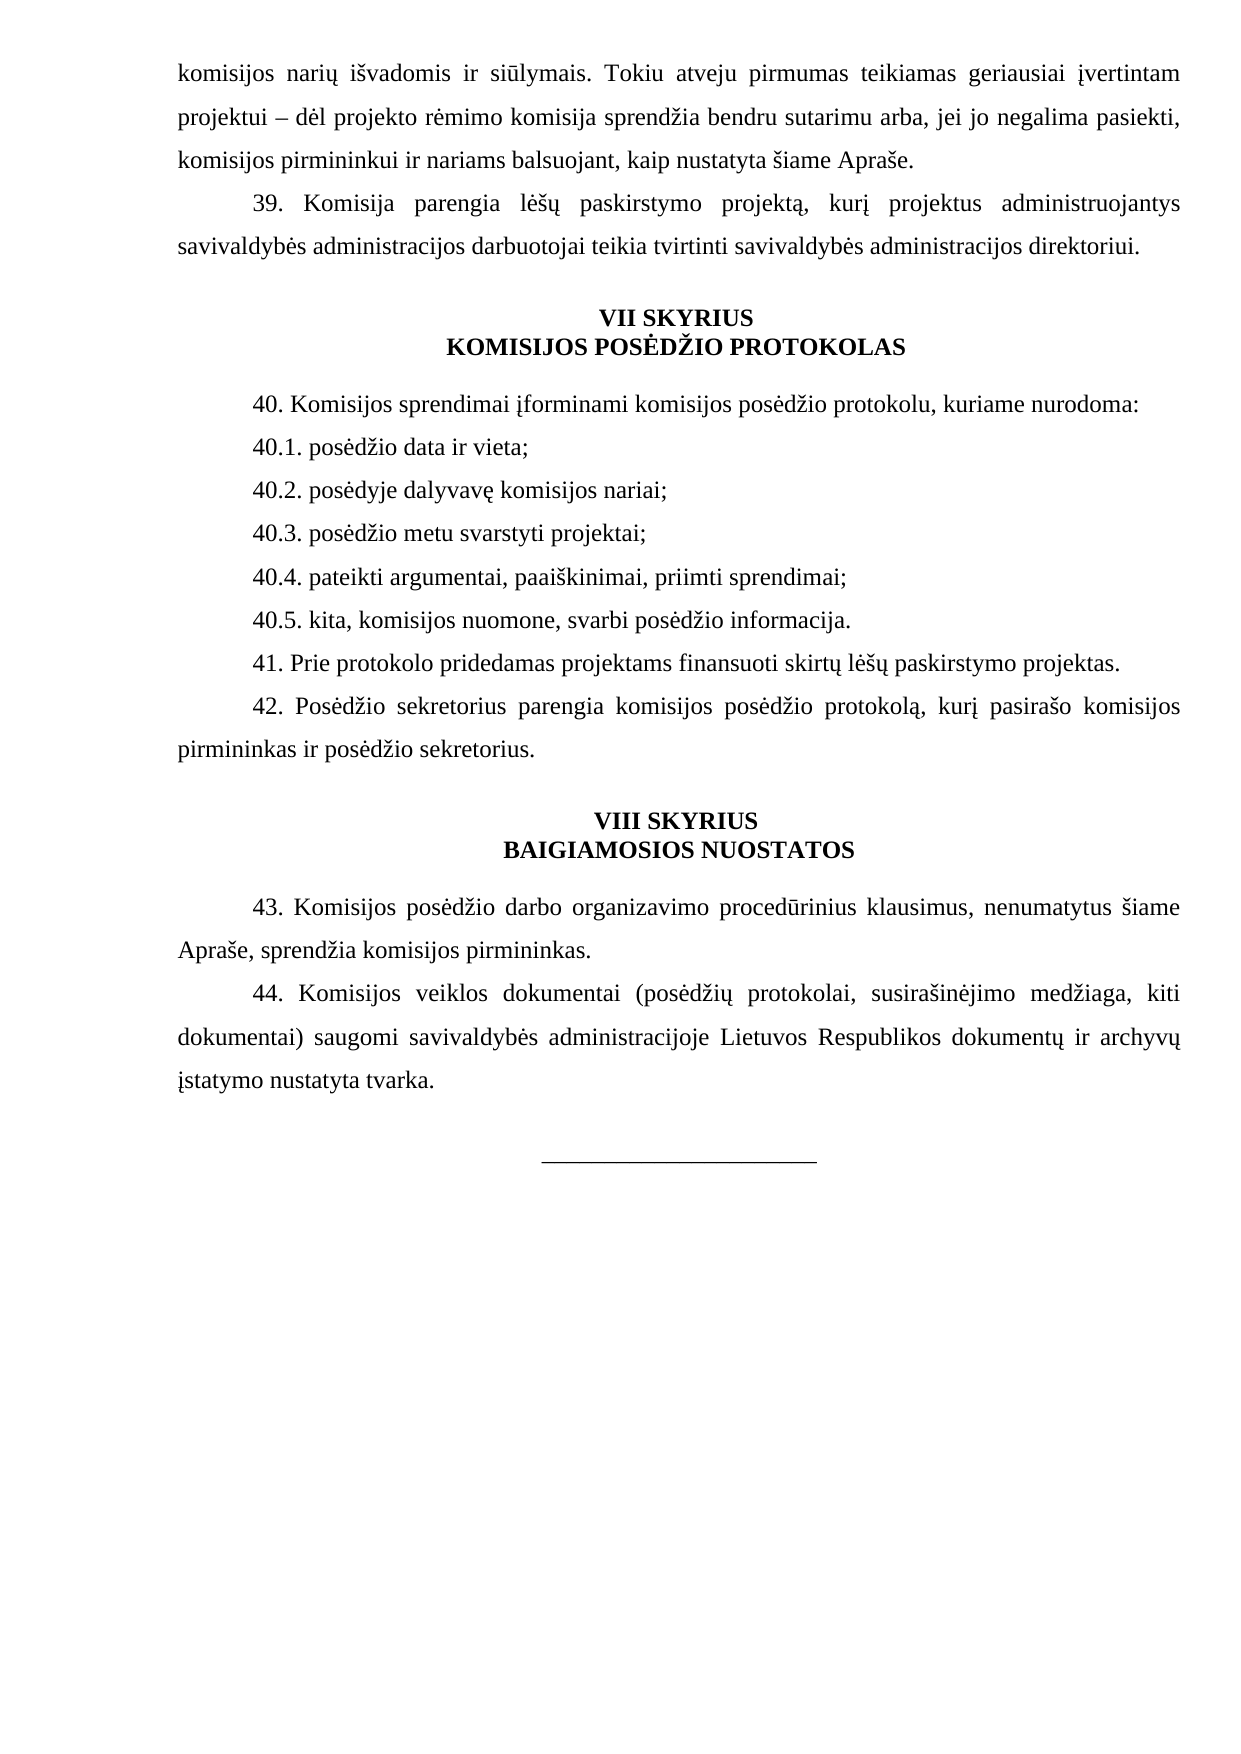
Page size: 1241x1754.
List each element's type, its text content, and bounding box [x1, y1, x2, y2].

text 40.5. kita, komisijos nuomone, svarbi posėdžio informacija. [177, 605, 1181, 633]
text 44. Komisijos veiklos dokumentai (posėdžių protokolai, susirašinėjimo medžiaga, kiti dokumentai) saugomi savivaldybės administracijoje Lietuvos Respublikos dokumentų ir archyvų įstatymo nustatyta tvarka. [177, 978, 1181, 1093]
text komisijos narių išvadomis ir siūlymais. Tokiu atveju pirmumas teikiamas geriausiai įvertintam projektui – dėl projekto rėmimo komisija sprendžia bendru sutarimu arba, jei jo negalima pasiekti, komisijos pirmininkui ir nariams balsuojant, kaip nustatyta šiame Apraše. [177, 58, 1181, 173]
text ______________________ [177, 1137, 1181, 1165]
text 42. Posėdžio sekretorius parengia komisijos posėdžio protokolą, kurį pasirašo komisijos pirmininkas ir posėdžio sekretorius. [177, 691, 1181, 763]
text 40.4. pateikti argumentai, paaiškinimai, priimti sprendimai; [177, 562, 1181, 590]
text 40.2. posėdyje dalyvavę komisijos nariai; [177, 475, 1181, 504]
text 40. Komisijos sprendimai įforminami komisijos posėdžio protokolu, kuriame nurodoma: [177, 389, 1181, 418]
text VIII SKYRIUS [177, 806, 1181, 835]
text KOMISIJOS POSĖDŽIO PROTOKOLAS [177, 332, 1181, 360]
text 40.1. posėdžio data ir vieta; [177, 432, 1181, 461]
text 41. Prie protokolo pridedamas projektams finansuoti skirtų lėšų paskirstymo projektas. [177, 648, 1181, 677]
text VII SKYRIUS [177, 303, 1181, 332]
text BAIGIAMOSIOS NUOSTATOS [177, 835, 1181, 863]
text 39. Komisija parengia lėšų paskirstymo projektą, kurį projektus administruojantys savivaldybės administracijos darbuotojai teikia tvirtinti savivaldybės administracijos direktoriui. [177, 188, 1181, 260]
text 43. Komisijos posėdžio darbo organizavimo procedūrinius klausimus, nenumatytus šiame Apraše, sprendžia komisijos pirmininkas. [177, 892, 1181, 964]
text 40.3. posėdžio metu svarstyti projektai; [177, 518, 1181, 547]
